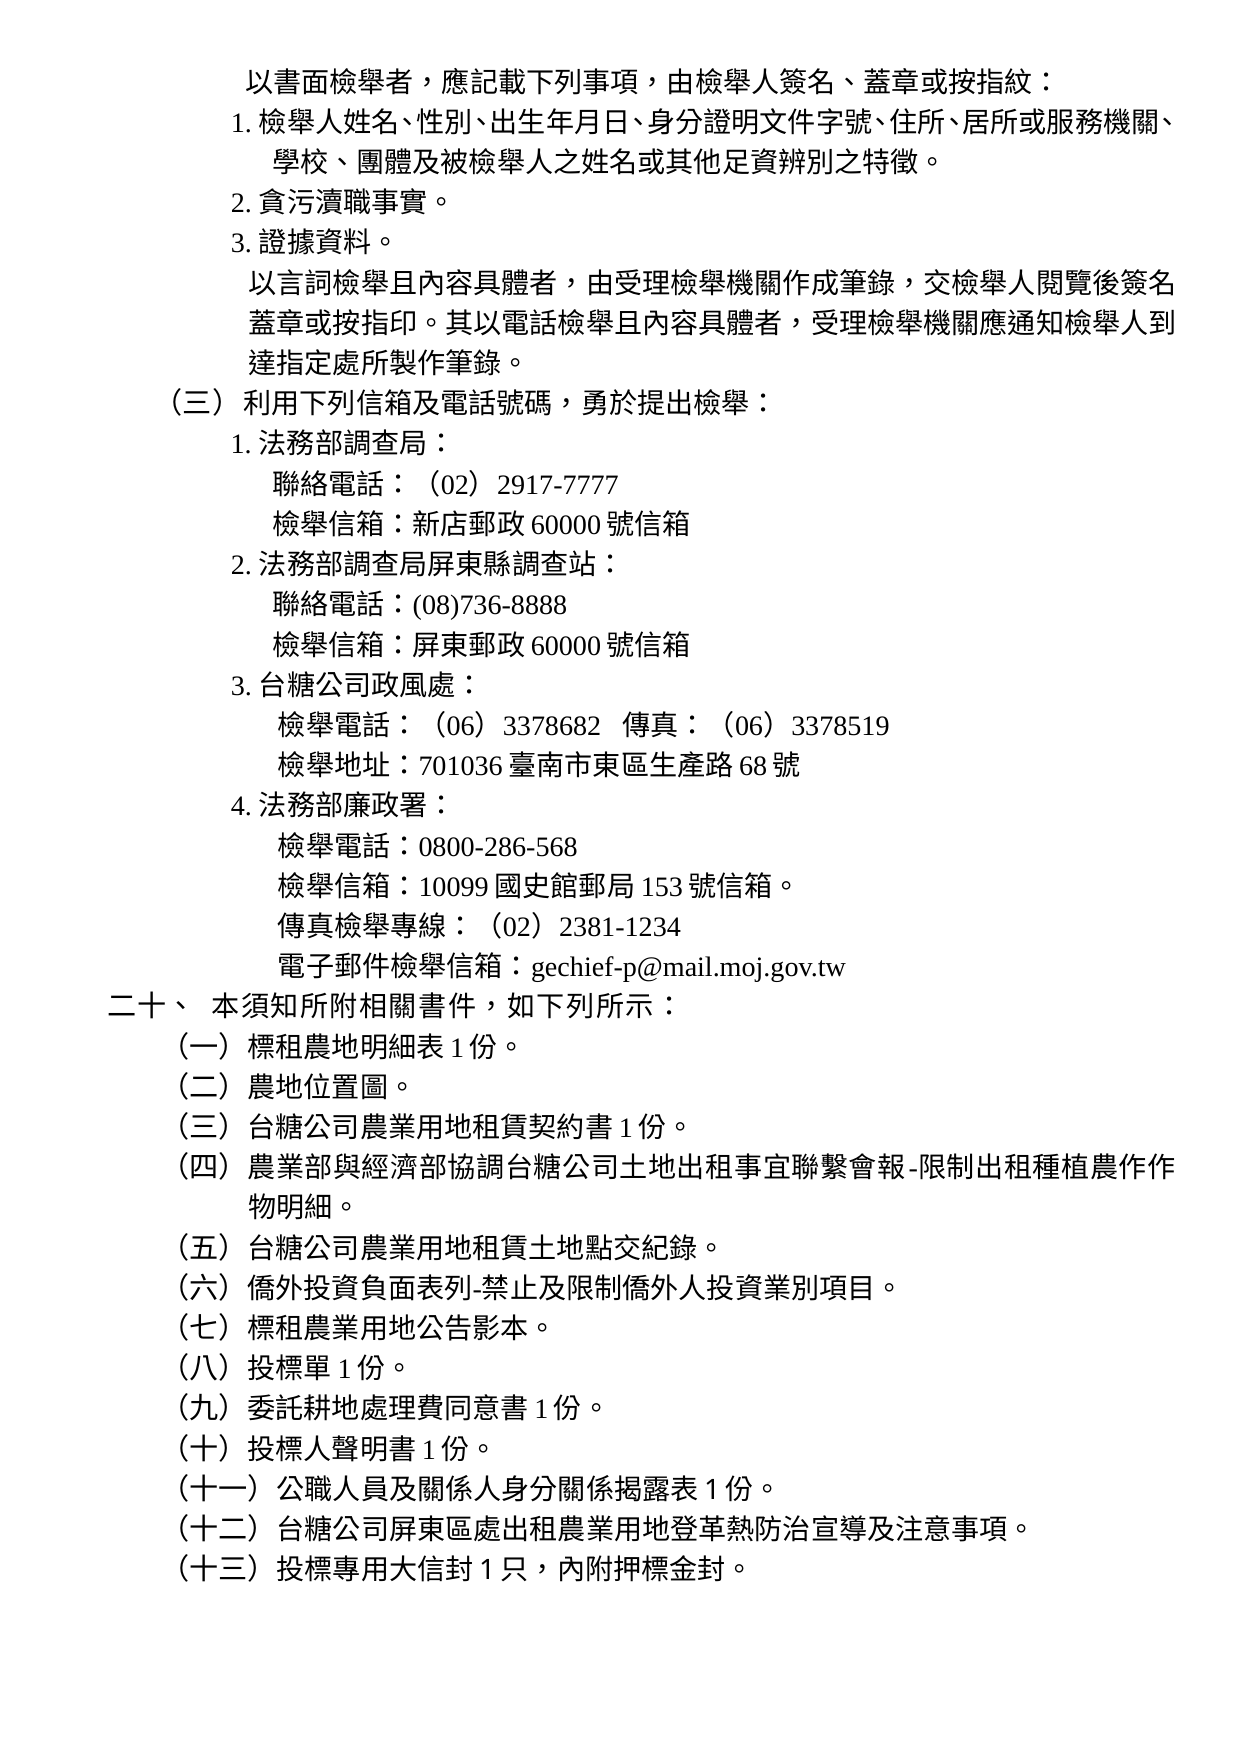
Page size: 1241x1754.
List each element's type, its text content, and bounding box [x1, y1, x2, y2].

text 檢舉電話：（06）3378682 傳真：（06）3378519 [278, 703, 1176, 743]
text 檢舉信箱：屏東郵政60000號信箱 [272, 623, 1176, 663]
list 台糖公司屏東區處出租農業用地登革熱防治宣導及注意事項。 [160, 1507, 1176, 1548]
text 電子郵件檢舉信箱：gechief-p@mail.moj.gov.tw [278, 944, 1176, 985]
list 台糖公司農業用地租賃契約書1份。 [160, 1105, 1176, 1146]
list 委託耕地處理費同意書1份。 [160, 1387, 1176, 1427]
list 台糖公司農業用地租賃土地點交紀錄。 [160, 1226, 1176, 1266]
list 農業部與經濟部協調台糖公司土地出租事宜聯繫會報-限制出租種植農作作物明細。 [160, 1146, 1176, 1226]
list 標租農業用地公告影本。 [160, 1306, 1176, 1347]
list 利用下列信箱及電話號碼，勇於提出檢舉： [153, 382, 1176, 422]
list 僑外投資負面表列-禁止及限制僑外人投資業別項目。 [160, 1266, 1176, 1306]
text 4. 法務部廉政署： [231, 784, 1176, 824]
text 2. 法務部調查局屏東縣調查站： [231, 542, 1176, 583]
text 聯絡電話：(08)736-8888 [272, 583, 1176, 623]
text 3. 台糖公司政風處： [231, 663, 1176, 703]
text 1. 檢舉人姓名、性別、出生年月日、身分證明文件字號、住所、居所或服務機關、學校、團體及被檢舉人之姓名或其他足資辨別之特徵。 [231, 100, 1176, 181]
text 傳真檢舉專線：（02）2381-1234 [278, 904, 1176, 944]
text 檢舉電話：0800-286-568 檢舉信箱：10099國史館郵局153號信箱。 [278, 824, 1176, 904]
text 以書面檢舉者，應記載下列事項，由檢舉人簽名、蓋章或按指紋： [245, 60, 1176, 100]
list 標租農地明細表1份。 [160, 1025, 1176, 1065]
text 以言詞檢舉且內容具體者，由受理檢舉機關作成筆錄，交檢舉人閱覽後簽名、蓋章或按指印。其以電話檢舉且內容具體者，受理檢舉機關應通知檢舉人到達指定處所製作筆錄。 [248, 261, 1176, 382]
list 本須知所附相關書件，如下列所示： [108, 985, 1176, 1025]
list 公職人員及關係人身分關係揭露表1份。 [160, 1467, 1176, 1507]
text 3. 證據資料。 [231, 221, 1176, 261]
text 2. 貪污瀆職事實。 [231, 181, 1176, 221]
text 聯絡電話：（02）2917-7777 檢舉信箱：新店郵政60000號信箱 [272, 462, 1176, 542]
text 1. 法務部調查局： [230, 422, 1176, 462]
list 投標單1份。 [160, 1347, 1176, 1387]
list 農地位置圖。 [160, 1065, 1176, 1105]
list 投標人聲明書1份。 [160, 1427, 1176, 1467]
text 檢舉地址：701036臺南市東區生產路68號 [278, 743, 1176, 784]
list 投標專用大信封1只，內附押標金封。 [160, 1548, 1176, 1588]
